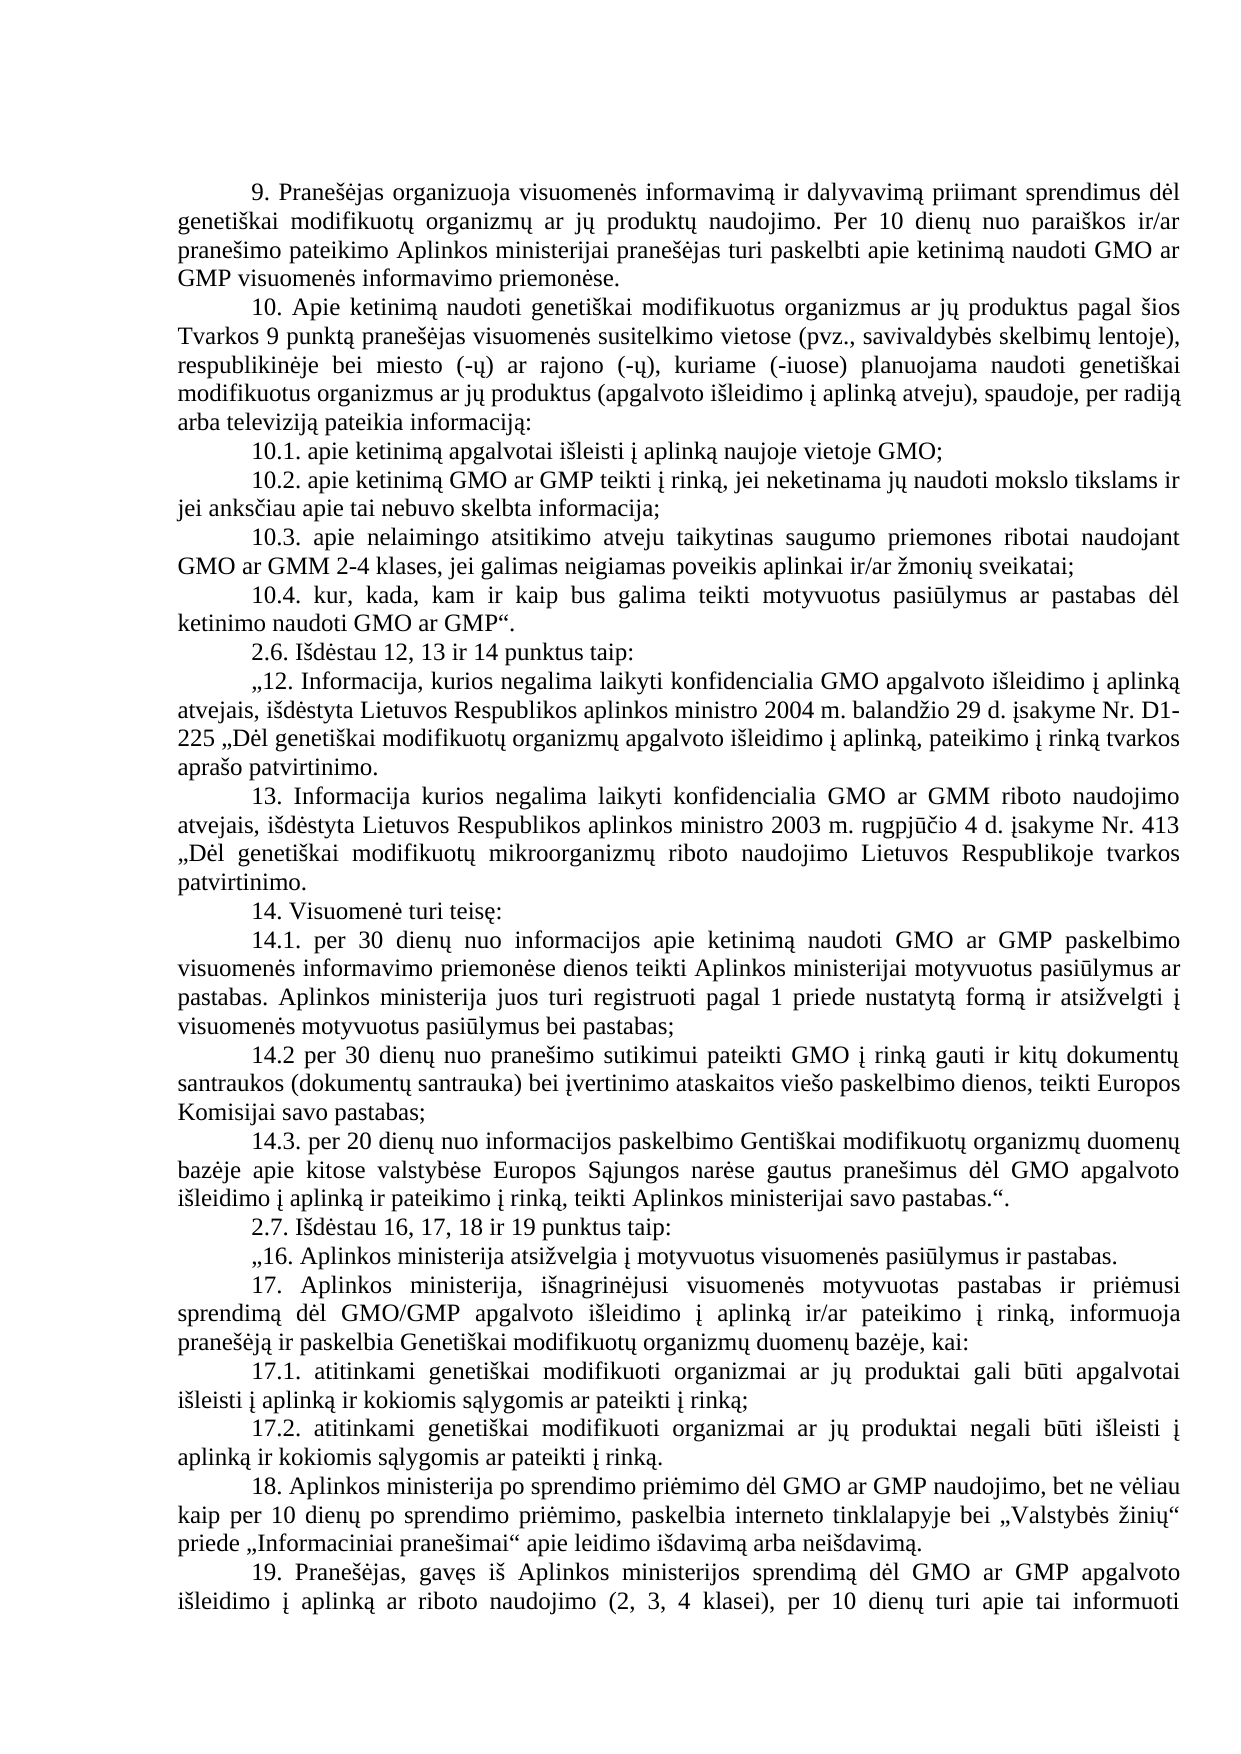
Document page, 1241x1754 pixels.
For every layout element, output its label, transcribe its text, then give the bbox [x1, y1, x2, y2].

text 17. Aplinkos ministerija, išnagrinėjusi visuomenės motyvuotas pastabas ir priėmusi sprendimą dėl GMO/GMP apgalvoto išleidimo į aplinką ir/ar pateikimo į rinką, informuoja pranešėją ir paskelbia Genetiškai modifikuotų organizmų duomenų bazėje, kai: [177, 1270, 1181, 1356]
text „12. Informacija, kurios negalima laikyti konfidencialia GMO apgalvoto išleidimo į aplinką atvejais, išdėstyta Lietuvos Respublikos aplinkos ministro 2004 m. balandžio 29 d. įsakyme Nr. D1-225 „Dėl genetiškai modifikuotų organizmų apgalvoto išleidimo į aplinką, pateikimo į rinką tvarkos aprašo patvirtinimo. [177, 666, 1181, 781]
text 10.1. apie ketinimą apgalvotai išleisti į aplinką naujoje vietoje GMO; [177, 436, 1181, 465]
text 10.4. kur, kada, kam ir kaip bus galima teikti motyvuotus pasiūlymus ar pastabas dėl ketinimo naudoti GMO ar GMP“. [177, 580, 1181, 637]
text 14.1. per 30 dienų nuo informacijos apie ketinimą naudoti GMO ar GMP paskelbimo visuomenės informavimo priemonėse dienos teikti Aplinkos ministerijai motyvuotus pasiūlymus ar pastabas. Aplinkos ministerija juos turi registruoti pagal 1 priede nustatytą formą ir atsižvelgti į visuomenės motyvuotus pasiūlymus bei pastabas; [177, 925, 1181, 1040]
text 18. Aplinkos ministerija po sprendimo priėmimo dėl GMO ar GMP naudojimo, bet ne vėliau kaip per 10 dienų po sprendimo priėmimo, paskelbia interneto tinklalapyje bei „Valstybės žinių“ priede „Informaciniai pranešimai“ apie leidimo išdavimą arba neišdavimą. [177, 1471, 1181, 1557]
text „16. Aplinkos ministerija atsižvelgia į motyvuotus visuomenės pasiūlymus ir pastabas. [177, 1241, 1181, 1270]
text 2.7. Išdėstau 16, 17, 18 ir 19 punktus taip: [177, 1212, 1181, 1241]
text 17.1. atitinkami genetiškai modifikuoti organizmai ar jų produktai gali būti apgalvotai išleisti į aplinką ir kokiomis sąlygomis ar pateikti į rinką; [177, 1356, 1181, 1413]
text 14. Visuomenė turi teisę: [177, 896, 1181, 925]
text 10. Apie ketinimą naudoti genetiškai modifikuotus organizmus ar jų produktus pagal šios Tvarkos 9 punktą pranešėjas visuomenės susitelkimo vietose (pvz., savivaldybės skelbimų lentoje), respublikinėje bei miesto (-ų) ar rajono (-ų), kuriame (-iuose) planuojama naudoti genetiškai modifikuotus organizmus ar jų produktus (apgalvoto išleidimo į aplinką atveju), spaudoje, per radiją arba televiziją pateikia informaciją: [177, 292, 1181, 436]
text 9. Pranešėjas organizuoja visuomenės informavimą ir dalyvavimą priimant sprendimus dėl genetiškai modifikuotų organizmų ar jų produktų naudojimo. Per 10 dienų nuo paraiškos ir/ar pranešimo pateikimo Aplinkos ministerijai pranešėjas turi paskelbti apie ketinimą naudoti GMO ar GMP visuomenės informavimo priemonėse. [177, 177, 1181, 292]
text 13. Informacija kurios negalima laikyti konfidencialia GMO ar GMM riboto naudojimo atvejais, išdėstyta Lietuvos Respublikos aplinkos ministro 2003 m. rugpjūčio 4 d. įsakyme Nr. 413 „Dėl genetiškai modifikuotų mikroorganizmų riboto naudojimo Lietuvos Respublikoje tvarkos patvirtinimo. [177, 781, 1181, 896]
text 14.2 per 30 dienų nuo pranešimo sutikimui pateikti GMO į rinką gauti ir kitų dokumentų santraukos (dokumentų santrauka) bei įvertinimo ataskaitos viešo paskelbimo dienos, teikti Europos Komisijai savo pastabas; [177, 1040, 1181, 1126]
text 19. Pranešėjas, gavęs iš Aplinkos ministerijos sprendimą dėl GMO ar GMP apgalvoto išleidimo į aplinką ar riboto naudojimo (2, 3, 4 klasei), per 10 dienų turi apie tai informuoti [177, 1557, 1181, 1615]
text 17.2. atitinkami genetiškai modifikuoti organizmai ar jų produktai negali būti išleisti į aplinką ir kokiomis sąlygomis ar pateikti į rinką. [177, 1413, 1181, 1471]
text 2.6. Išdėstau 12, 13 ir 14 punktus taip: [177, 637, 1181, 666]
text 14.3. per 20 dienų nuo informacijos paskelbimo Gentiškai modifikuotų organizmų duomenų bazėje apie kitose valstybėse Europos Sąjungos narėse gautus pranešimus dėl GMO apgalvoto išleidimo į aplinką ir pateikimo į rinką, teikti Aplinkos ministerijai savo pastabas.“. [177, 1126, 1181, 1212]
text 10.2. apie ketinimą GMO ar GMP teikti į rinką, jei neketinama jų naudoti mokslo tikslams ir jei anksčiau apie tai nebuvo skelbta informacija; [177, 465, 1181, 522]
text 10.3. apie nelaimingo atsitikimo atveju taikytinas saugumo priemones ribotai naudojant GMO ar GMM 2-4 klases, jei galimas neigiamas poveikis aplinkai ir/ar žmonių sveikatai; [177, 522, 1181, 580]
